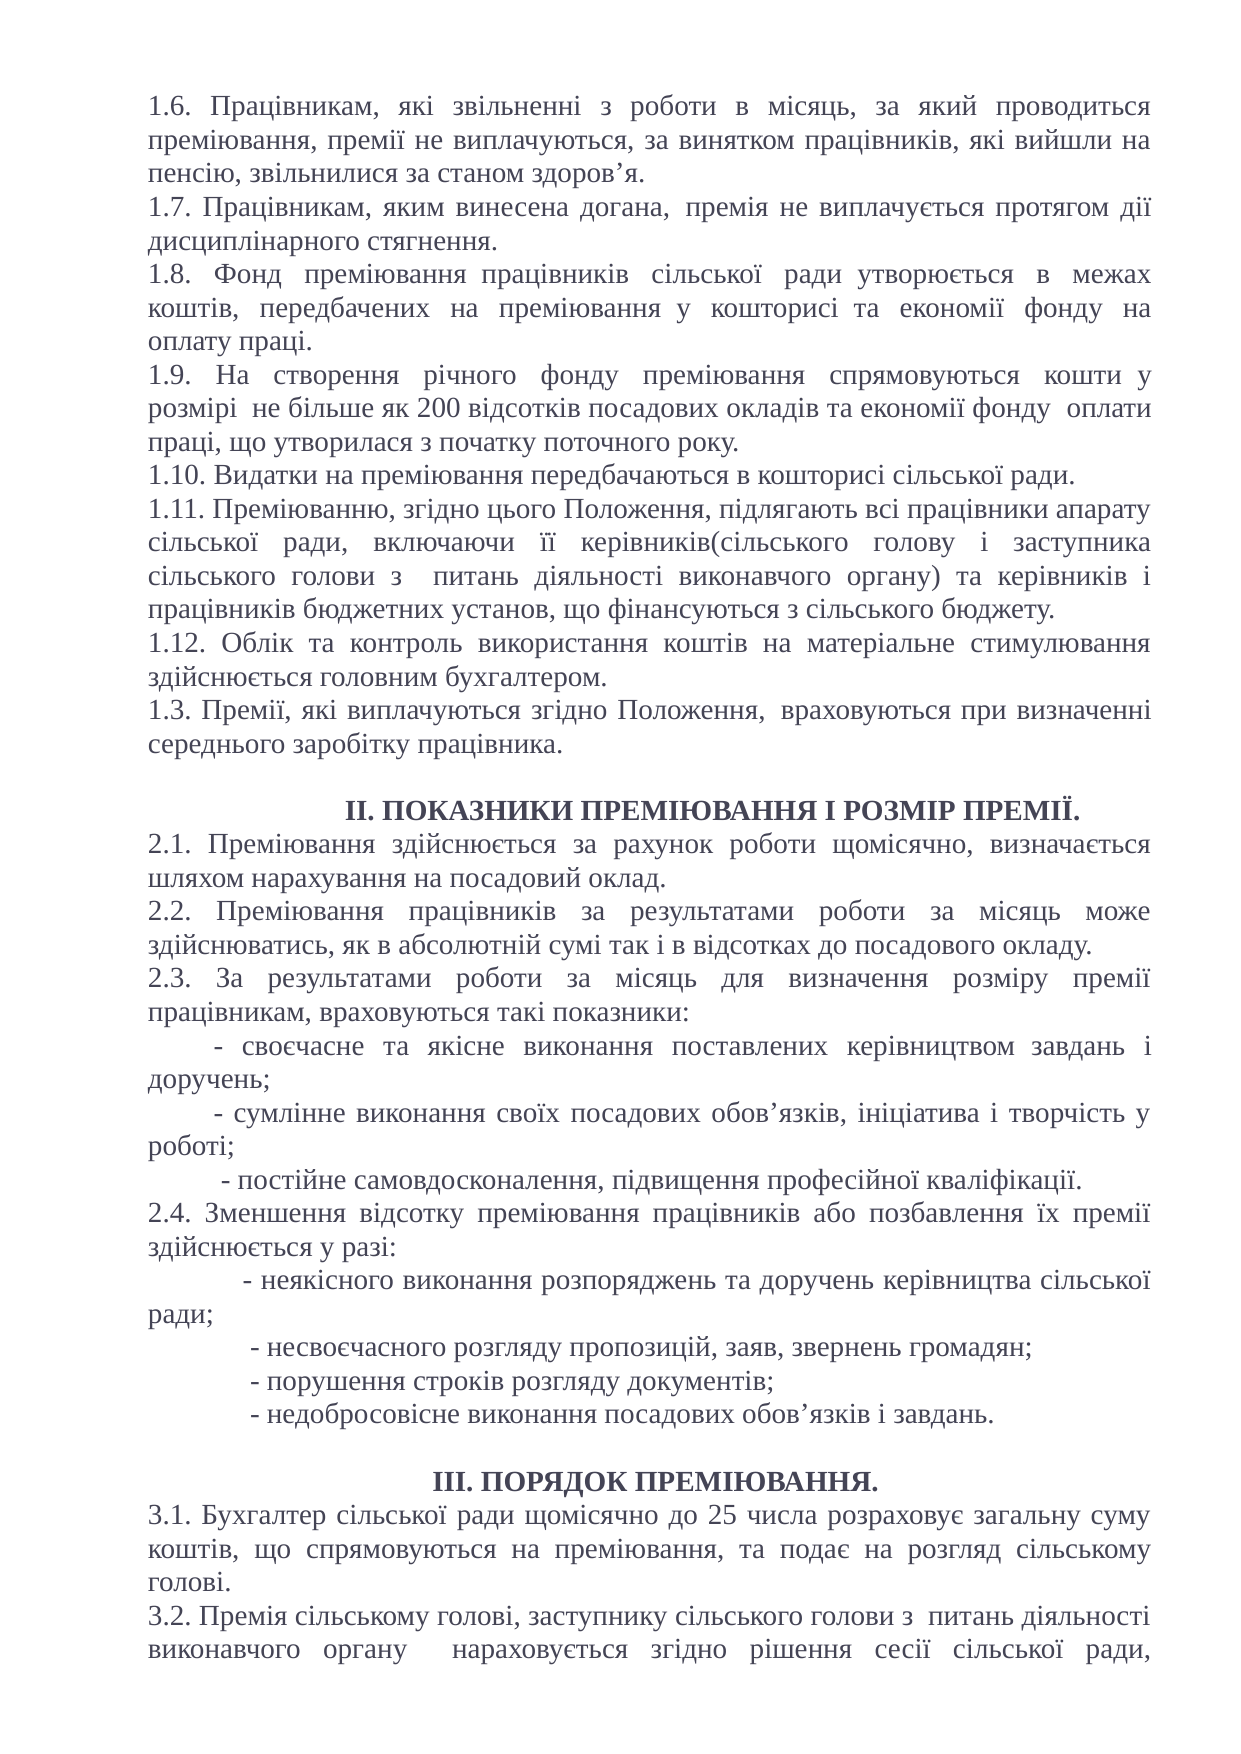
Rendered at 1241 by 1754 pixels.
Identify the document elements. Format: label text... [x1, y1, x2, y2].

text 1.6. Працівникам, які звільненні з роботи в місяць, за який проводиться преміювання, премії не виплачуються, за винятком працівників, які вийшли на пенсію, звільнилися за станом здоров’я. [148, 88, 1152, 189]
text 2.2. Преміювання працівників за результатами роботи за місяць може здійснюватись, як в абсолютній сумі так і в відсотках до посадового окладу. [148, 893, 1152, 961]
text 3.1. Бухгалтер сільської ради щомісячно до 25 числа розраховує загальну суму коштів, що спрямовуються на преміювання, та подає на розгляд сільському голові. [148, 1497, 1152, 1598]
text 1.3. Премії, які виплачуються згідно Положення, враховуються при визначенні середнього заробітку працівника. [148, 692, 1152, 759]
text 2.3. За результатами роботи за місяць для визначення розміру премії працівникам, враховуються такі показники: [148, 961, 1152, 1028]
text 1.9. На створення річного фонду преміювання спрямовуються кошти у розмірі не більше як 200 відсотків посадових окладів та економії фонду оплати праці, що утворилася з початку поточного року. [148, 357, 1152, 457]
text 2.4. Зменшення відсотку преміювання працівників або позбавлення їх премії здійснюється у разі: [148, 1195, 1152, 1262]
text - неякісного виконання розпоряджень та доручень керівництва сільської ради; [148, 1262, 1152, 1329]
text ІІІ. ПОРЯДОК ПРЕМІЮВАННЯ. [148, 1464, 1152, 1497]
text 1.8. Фонд преміювання працівників сільської ради утворюється в межах коштів, передбачених на преміювання у кошторисі та економії фонду на оплату праці. [148, 256, 1152, 357]
text 3.2. Премія сільському голові, заступнику сільського голови з питань діяльності виконавчого органу нараховується згідно рішення сесії сільської ради, [148, 1598, 1152, 1665]
text 1.12. Облік та контроль використання коштів на матеріальне стимулювання здійснюється головним бухгалтером. [148, 625, 1152, 692]
text - несвоєчасного розгляду пропозицій, заяв, звернень громадян; [148, 1329, 1152, 1363]
text ІІ. ПОКАЗНИКИ ПРЕМІЮВАННЯ І РОЗМІР ПРЕМІЇ. [148, 793, 1152, 826]
text - постійне самовдосконалення, підвищення професійної кваліфікації. [148, 1162, 1152, 1195]
text - сумлінне виконання своїх посадових обов’язків, ініціатива і творчість у роботі; [148, 1095, 1152, 1162]
text 2.1. Преміювання здійснюється за рахунок роботи щомісячно, визначається шляхом нарахування на посадовий оклад. [148, 826, 1152, 893]
text 1.11. Преміюванню, згідно цього Положення, підлягають всі працівники апарату сільської ради, включаючи її керівників(сільського голову і заступника сільського голови з питань діяльності виконавчого органу) та керівників і працівників бюджетних установ, що фінансуються з сільського бюджету. [148, 491, 1152, 625]
text - порушення строків розгляду документів; [148, 1363, 1152, 1397]
text 1.7. Працівникам, яким винесена догана, премія не виплачується протягом дії дисциплінарного стягнення. [148, 189, 1152, 256]
text - своєчасне та якісне виконання поставлених керівництвом завдань і доручень; [148, 1028, 1152, 1095]
text 1.10. Видатки на преміювання передбачаються в кошторисі сільської ради. [148, 457, 1152, 491]
text - недобросовісне виконання посадових обов’язків і завдань. [148, 1397, 1152, 1430]
